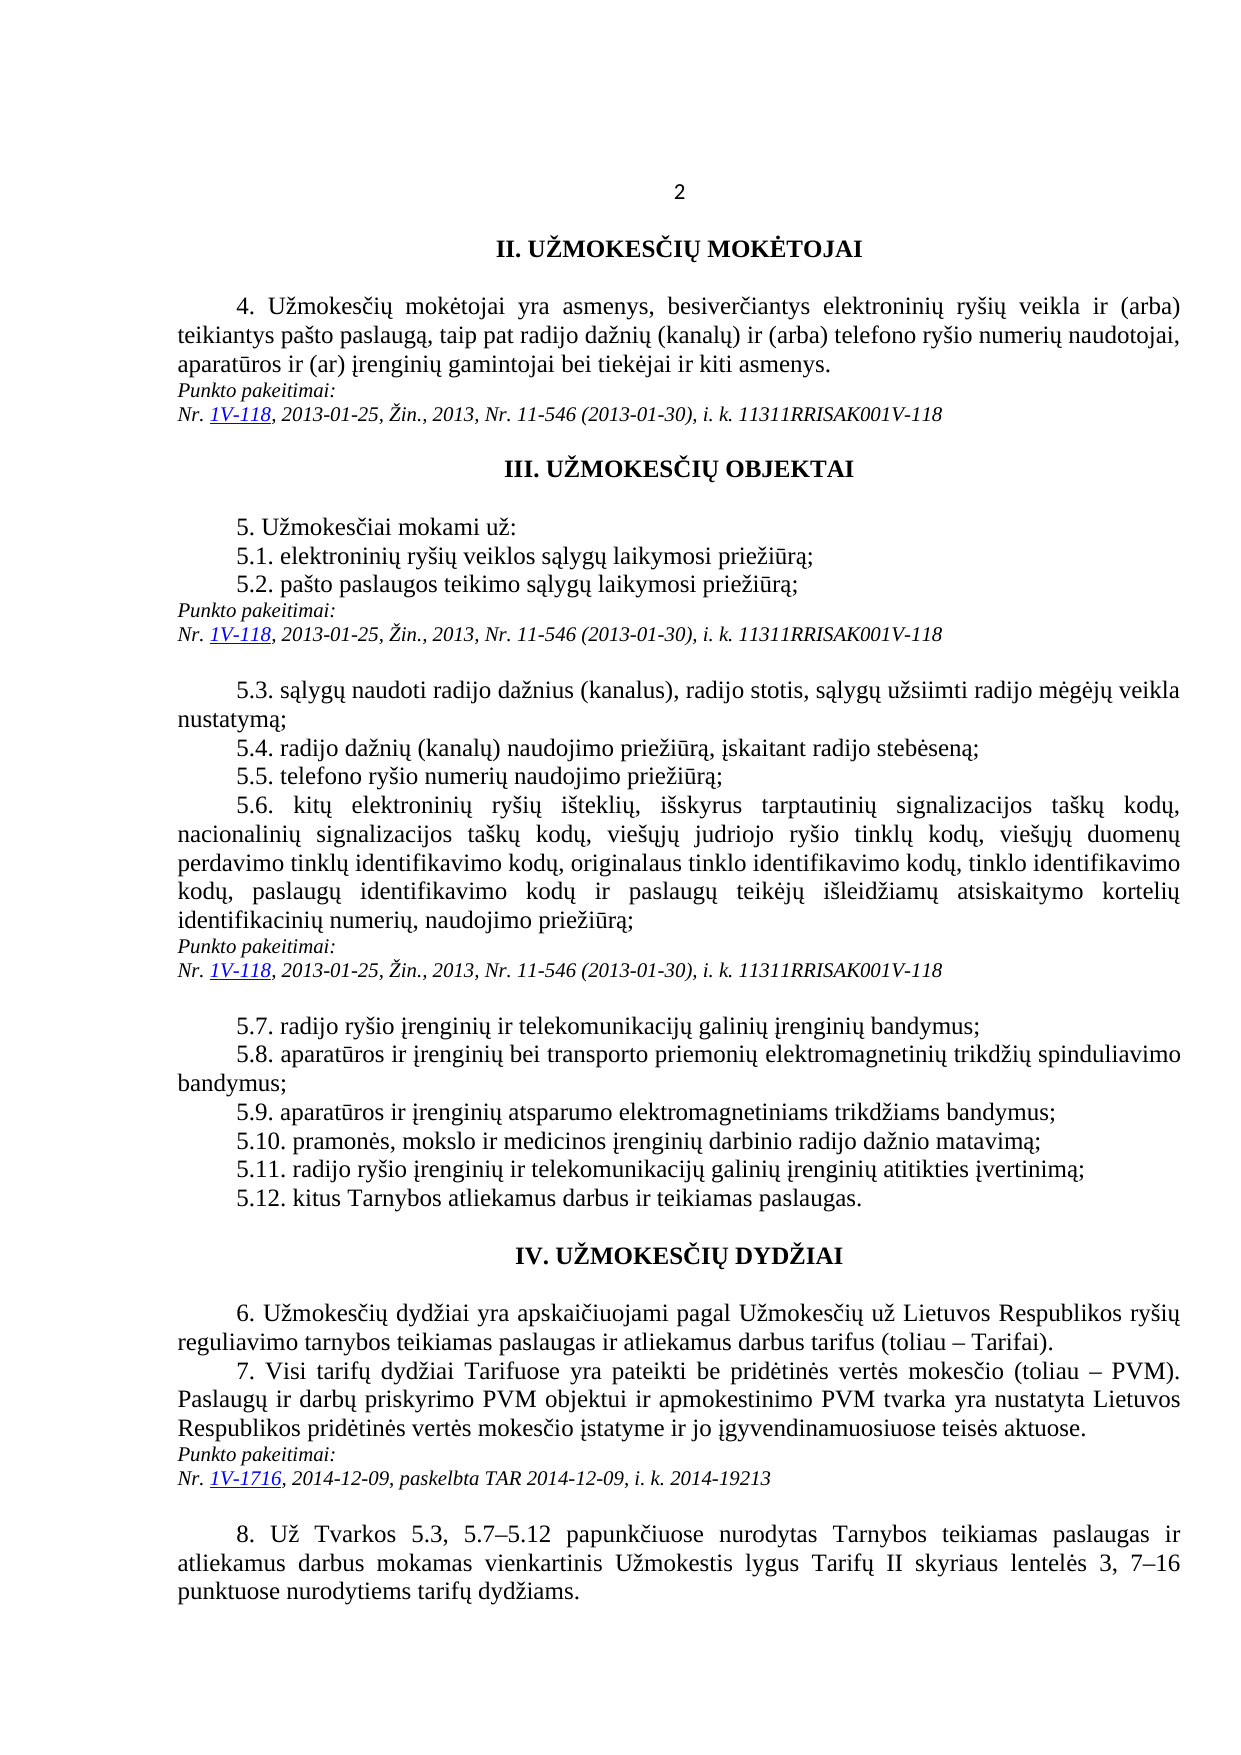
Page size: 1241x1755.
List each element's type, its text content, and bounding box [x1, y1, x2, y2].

text 8. Už Tvarkos 5.3, 5.7–5.12 papunkčiuose nurodytas Tarnybos teikiamas paslaugas ir atliekamus darbus mokamas vienkartinis Užmokestis lygus Tarifų II skyriaus lentelės 3, 7–16 punktuose nurodytiems tarifų dydžiams. [177, 1519, 1181, 1605]
text 5.8. aparatūros ir įrenginių bei transporto priemonių elektromagnetinių trikdžių spinduliavimo bandymus; [177, 1039, 1181, 1097]
text 4. Užmokesčių mokėtojai yra asmenys, besiverčiantys elektroninių ryšių veikla ir (arba) teikiantys pašto paslaugą, taip pat radijo dažnių (kanalų) ir (arba) telefono ryšio numerių naudotojai, aparatūros ir (ar) įrenginių gamintojai bei tiekėjai ir kiti asmenys. [177, 291, 1181, 378]
text Nr. 1V-118, 2013-01-25, Žin., 2013, Nr. 11-546 (2013-01-30), i. k. 11311RRISAK001V-118 [177, 402, 1181, 426]
text Punkto pakeitimai: [177, 934, 1181, 958]
text 5.4. radijo dažnių (kanalų) naudojimo priežiūrą, įskaitant radijo stebėseną; [177, 733, 1181, 761]
text 5.7. radijo ryšio įrenginių ir telekomunikacijų galinių įrenginių bandymus; [177, 1011, 1181, 1039]
text Punkto pakeitimai: [177, 378, 1181, 402]
text Nr. 1V-118, 2013-01-25, Žin., 2013, Nr. 11-546 (2013-01-30), i. k. 11311RRISAK001V-118 [177, 958, 1181, 982]
text 5.5. telefono ryšio numerių naudojimo priežiūrą; [177, 761, 1181, 790]
text 5.12. kitus Tarnybos atliekamus darbus ir teikiamas paslaugas. [177, 1183, 1181, 1212]
text Punkto pakeitimai: [177, 1442, 1181, 1466]
text Punkto pakeitimai: [177, 598, 1181, 622]
text 6. Užmokesčių dydžiai yra apskaičiuojami pagal Užmokesčių už Lietuvos Respublikos ryšių reguliavimo tarnybos teikiamas paslaugas ir atliekamus darbus tarifus (toliau – Tarifai). [177, 1298, 1181, 1356]
text 5.9. aparatūros ir įrenginių atsparumo elektromagnetiniams trikdžiams bandymus; [177, 1097, 1181, 1126]
text II. UŽMOKESČIŲ MOKĖTOJAI [177, 234, 1181, 263]
text 5. Užmokesčiai mokami už: [177, 512, 1181, 541]
text Nr. 1V-1716, 2014-12-09, paskelbta TAR 2014-12-09, i. k. 2014-19213 [177, 1466, 1181, 1490]
text 5.10. pramonės, mokslo ir medicinos įrenginių darbinio radijo dažnio matavimą; [177, 1126, 1181, 1154]
text 5.6. kitų elektroninių ryšių išteklių, išskyrus tarptautinių signalizacijos taškų kodų, nacionalinių signalizacijos taškų kodų, viešųjų judriojo ryšio tinklų kodų, viešųjų duomenų perdavimo tinklų identifikavimo kodų, originalaus tinklo identifikavimo kodų, tinklo identifikavimo kodų, paslaugų identifikavimo kodų ir paslaugų teikėjų išleidžiamų atsiskaitymo kortelių identifikacinių numerių, naudojimo priežiūrą; [177, 790, 1181, 934]
text III. UŽMOKESČIŲ objektai [177, 454, 1181, 483]
text 7. Visi tarifų dydžiai Tarifuose yra pateikti be pridėtinės vertės mokesčio (toliau – PVM). Paslaugų ir darbų priskyrimo PVM objektui ir apmokestinimo PVM tvarka yra nustatyta Lietuvos Respublikos pridėtinės vertės mokesčio įstatyme ir jo įgyvendinamuosiuose teisės aktuose. [177, 1356, 1181, 1442]
text 5.2. pašto paslaugos teikimo sąlygų laikymosi priežiūrą; [177, 569, 1181, 598]
text 5.11. radijo ryšio įrenginių ir telekomunikacijų galinių įrenginių atitikties įvertinimą; [177, 1154, 1181, 1183]
text IV. UŽMOKESČIŲ DYDŽIAI [177, 1241, 1181, 1269]
text Nr. 1V-118, 2013-01-25, Žin., 2013, Nr. 11-546 (2013-01-30), i. k. 11311RRISAK001V-118 [177, 622, 1181, 646]
text 5.1. elektroninių ryšių veiklos sąlygų laikymosi priežiūrą; [177, 541, 1181, 569]
text 5.3. sąlygų naudoti radijo dažnius (kanalus), radijo stotis, sąlygų užsiimti radijo mėgėjų veikla nustatymą; [177, 675, 1181, 733]
